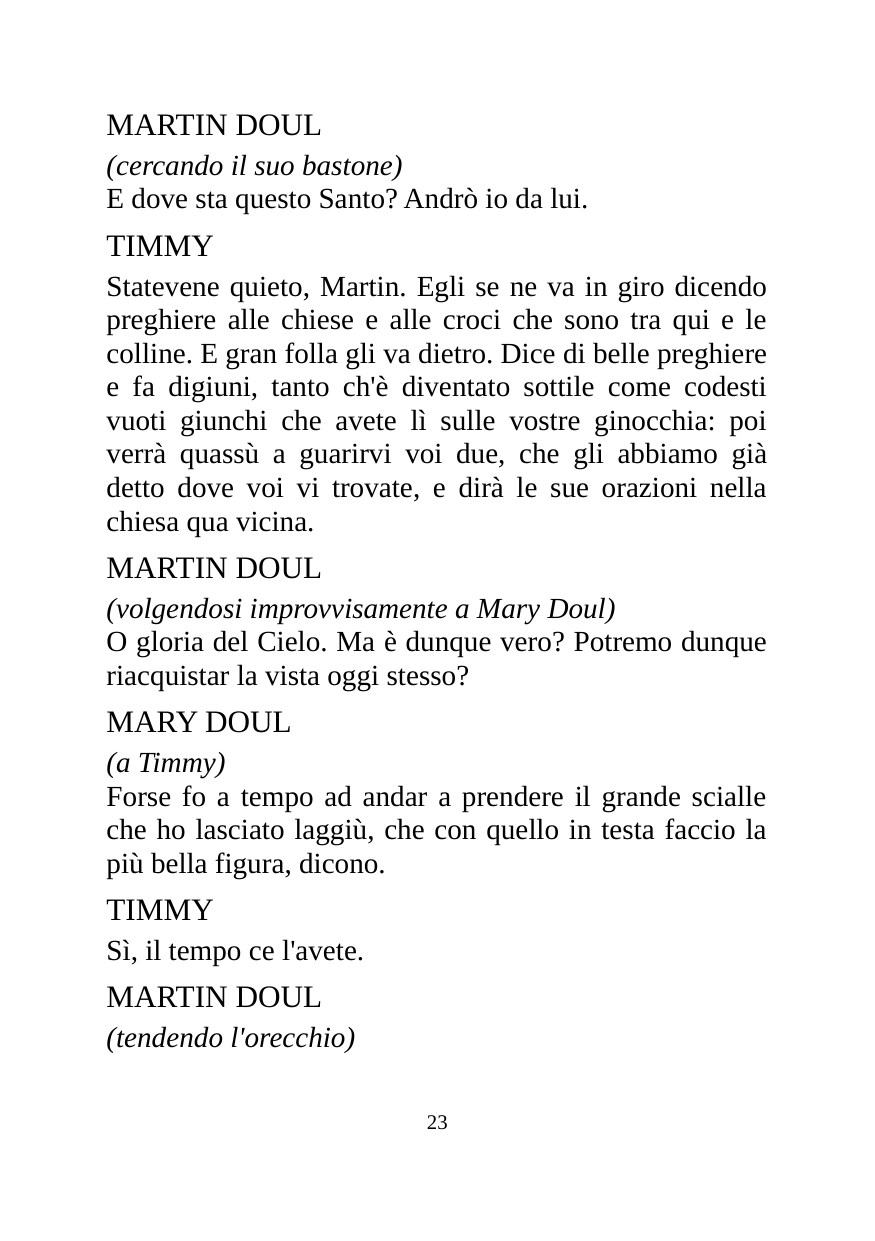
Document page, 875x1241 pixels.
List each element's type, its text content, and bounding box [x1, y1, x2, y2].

text Statevene quieto, Martin. Egli se ne va in giro dicendo preghiere alle chiese e alle croci che sono tra qui e le colline. E gran folla gli va dietro. Dice di belle preghiere e fa digiuni, tanto ch'è diventato sottile come codesti vuoti giunchi che avete lì sulle vostre ginocchia: poi verrà quassù a guarirvi voi due, che gli abbiamo già detto dove voi vi trovate, e dirà le sue orazioni nella chiesa qua vicina. [106, 269, 768, 537]
text TIMMY [106, 227, 768, 263]
text (a Timmy) [106, 745, 768, 779]
text (volgendosi improvvisamente a Mary Doul) [106, 591, 768, 624]
text Sì, il tempo ce l'avete. [106, 933, 768, 966]
text MARY DOUL [106, 703, 768, 739]
text MARTIN DOUL [106, 106, 768, 142]
text E dove sta questo Santo? Andrò io da lui. [106, 182, 768, 215]
text TIMMY [106, 891, 768, 927]
text (cercando il suo bastone) [106, 148, 768, 182]
text MARTIN DOUL [106, 978, 768, 1014]
text O gloria del Cielo. Ma è dunque vero? Potremo dunque riacquistar la vista oggi stesso? [106, 624, 768, 691]
text (tendendo l'orecchio) [106, 1020, 768, 1054]
text Forse fo a tempo ad andar a prendere il grande scialle che ho lasciato laggiù, che con quello in testa faccio la più bella figura, dicono. [106, 779, 768, 879]
text MARTIN DOUL [106, 549, 768, 585]
